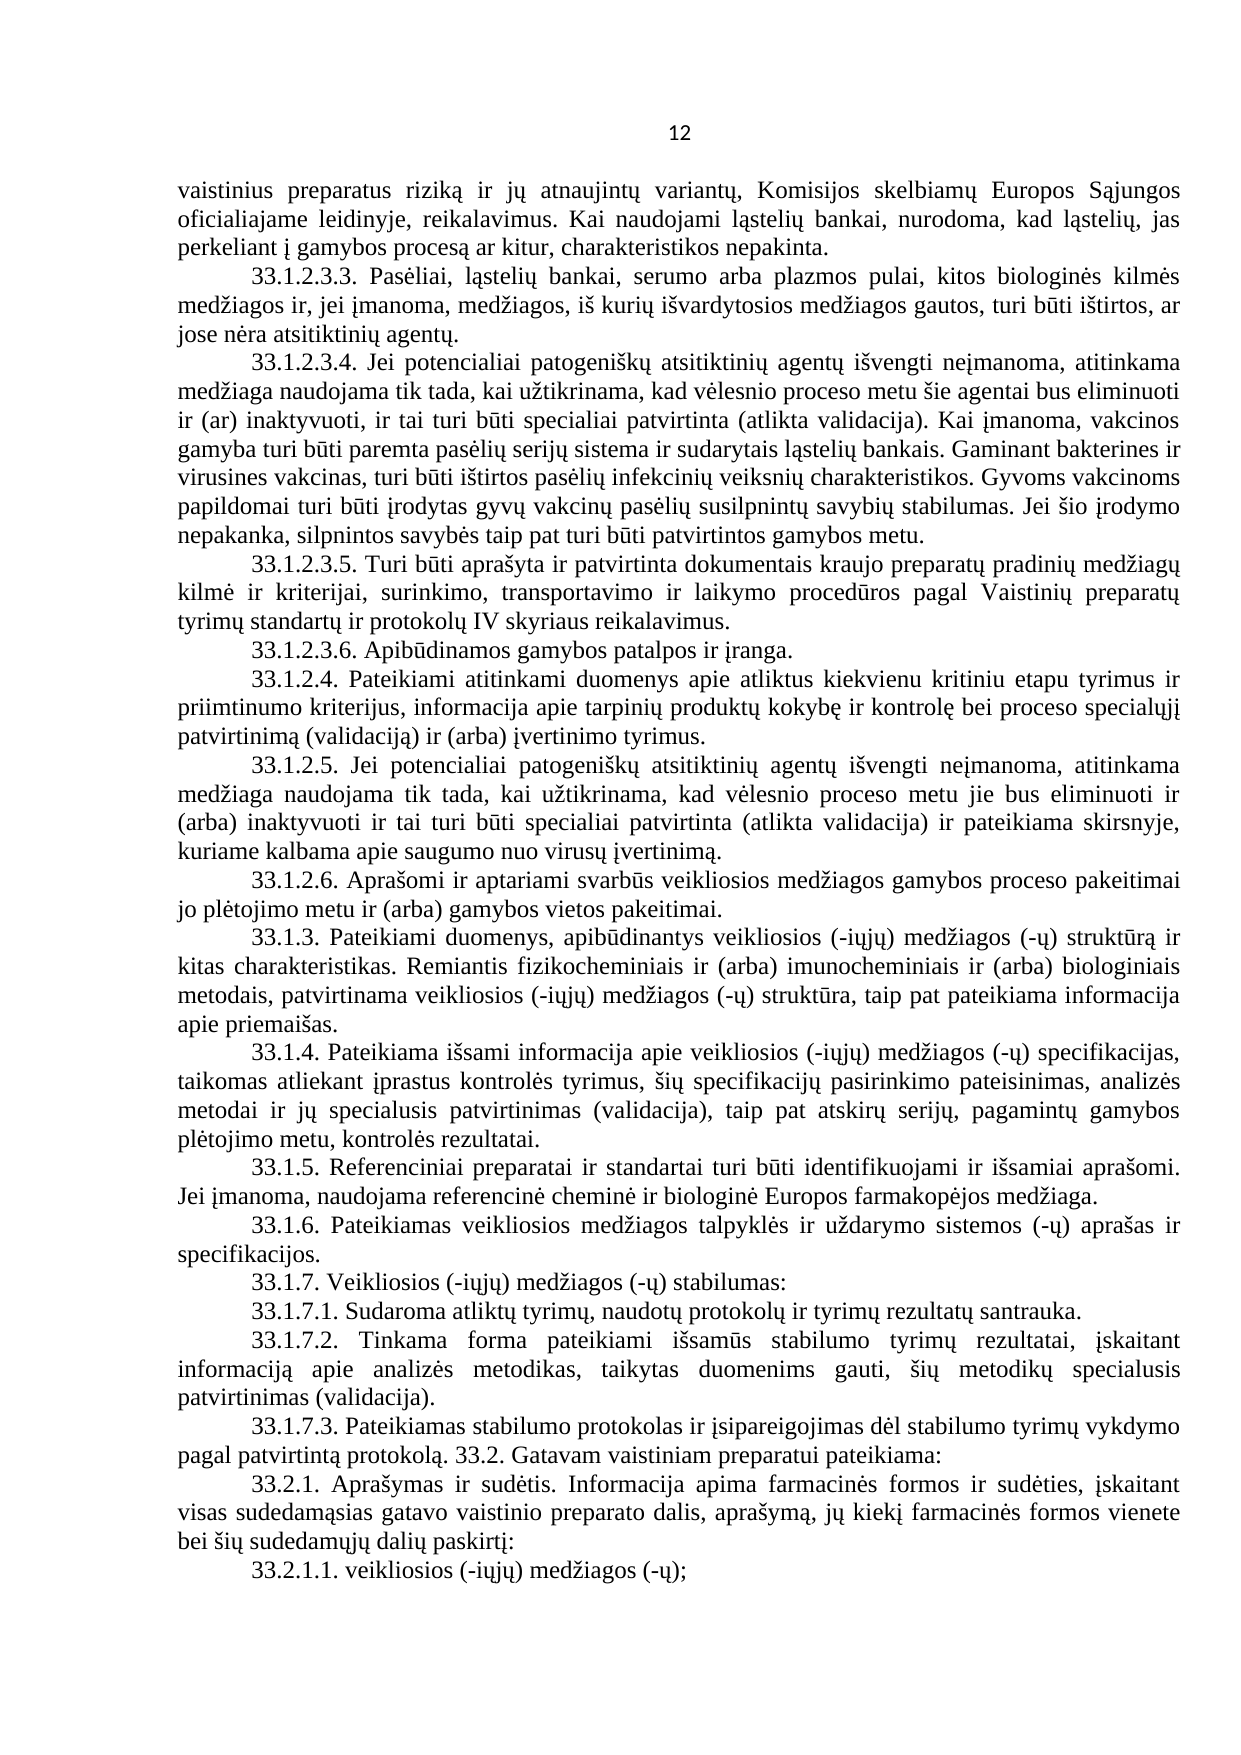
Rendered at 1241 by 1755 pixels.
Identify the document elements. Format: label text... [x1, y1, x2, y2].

text vaistinius preparatus riziką ir jų atnaujintų variantų, Komisijos skelbiamų Europos Sąjungos oficialiajame leidinyje, reikalavimus. Kai naudojami ląstelių bankai, nurodoma, kad ląstelių, jas perkeliant į gamybos procesą ar kitur, charakteristikos nepakinta. [177, 175, 1181, 261]
text 33.1.4. Pateikiama išsami informacija apie veikliosios (-iųjų) medžiagos (-ų) specifikacijas, taikomas atliekant įprastus kontrolės tyrimus, šių specifikacijų pasirinkimo pateisinimas, analizės metodai ir jų specialusis patvirtinimas (validacija), taip pat atskirų serijų, pagamintų gamybos plėtojimo metu, kontrolės rezultatai. [177, 1037, 1181, 1152]
text 33.1.2.5. Jei potencialiai patogeniškų atsitiktinių agentų išvengti neįmanoma, atitinkama medžiaga naudojama tik tada, kai užtikrinama, kad vėlesnio proceso metu jie bus eliminuoti ir (arba) inaktyvuoti ir tai turi būti specialiai patvirtinta (atlikta validacija) ir pateikiama skirsnyje, kuriame kalbama apie saugumo nuo virusų įvertinimą. [177, 750, 1181, 865]
text 33.1.5. Referenciniai preparatai ir standartai turi būti identifikuojami ir išsamiai aprašomi. Jei įmanoma, naudojama referencinė cheminė ir biologinė Europos farmakopėjos medžiaga. [177, 1152, 1181, 1210]
text 33.1.2.4. Pateikiami atitinkami duomenys apie atliktus kiekvienu kritiniu etapu tyrimus ir priimtinumo kriterijus, informacija apie tarpinių produktų kokybę ir kontrolę bei proceso specialųjį patvirtinimą (validaciją) ir (arba) įvertinimo tyrimus. [177, 664, 1181, 750]
text 33.1.7. Veikliosios (-iųjų) medžiagos (-ų) stabilumas: [177, 1267, 1181, 1296]
text 33.2.1.1. veikliosios (-iųjų) medžiagos (-ų); [177, 1555, 1181, 1584]
text 33.1.6. Pateikiamas veikliosios medžiagos talpyklės ir uždarymo sistemos (-ų) aprašas ir specifikacijos. [177, 1210, 1181, 1267]
text 33.1.7.1. Sudaroma atliktų tyrimų, naudotų protokolų ir tyrimų rezultatų santrauka. [177, 1296, 1181, 1325]
text 33.2.1. Aprašymas ir sudėtis. Informacija apima farmacinės formos ir sudėties, įskaitant visas sudedamąsias gatavo vaistinio preparato dalis, aprašymą, jų kiekį farmacinės formos vienete bei šių sudedamųjų dalių paskirtį: [177, 1469, 1181, 1555]
text 33.1.2.3.5. Turi būti aprašyta ir patvirtinta dokumentais kraujo preparatų pradinių medžiagų kilmė ir kriterijai, surinkimo, transportavimo ir laikymo procedūros pagal Vaistinių preparatų tyrimų standartų ir protokolų IV skyriaus reikalavimus. [177, 549, 1181, 635]
text 33.1.2.6. Aprašomi ir aptariami svarbūs veikliosios medžiagos gamybos proceso pakeitimai jo plėtojimo metu ir (arba) gamybos vietos pakeitimai. [177, 865, 1181, 922]
text 33.1.3. Pateikiami duomenys, apibūdinantys veikliosios (-iųjų) medžiagos (-ų) struktūrą ir kitas charakteristikas. Remiantis fizikocheminiais ir (arba) imunocheminiais ir (arba) biologiniais metodais, patvirtinama veikliosios (-iųjų) medžiagos (-ų) struktūra, taip pat pateikiama informacija apie priemaišas. [177, 922, 1181, 1037]
text 33.1.2.3.6. Apibūdinamos gamybos patalpos ir įranga. [177, 635, 1181, 664]
text 33.1.7.3. Pateikiamas stabilumo protokolas ir įsipareigojimas dėl stabilumo tyrimų vykdymo pagal patvirtintą protokolą. 33.2. Gatavam vaistiniam preparatui pateikiama: [177, 1411, 1181, 1469]
text 33.1.7.2. Tinkama forma pateikiami išsamūs stabilumo tyrimų rezultatai, įskaitant informaciją apie analizės metodikas, taikytas duomenims gauti, šių metodikų specialusis patvirtinimas (validacija). [177, 1325, 1181, 1411]
text 33.1.2.3.3. Pasėliai, ląstelių bankai, serumo arba plazmos pulai, kitos biologinės kilmės medžiagos ir, jei įmanoma, medžiagos, iš kurių išvardytosios medžiagos gautos, turi būti ištirtos, ar jose nėra atsitiktinių agentų. [177, 261, 1181, 347]
text 33.1.2.3.4. Jei potencialiai patogeniškų atsitiktinių agentų išvengti neįmanoma, atitinkama medžiaga naudojama tik tada, kai užtikrinama, kad vėlesnio proceso metu šie agentai bus eliminuoti ir (ar) inaktyvuoti, ir tai turi būti specialiai patvirtinta (atlikta validacija). Kai įmanoma, vakcinos gamyba turi būti paremta pasėlių serijų sistema ir sudarytais ląstelių bankais. Gaminant bakterines ir virusines vakcinas, turi būti ištirtos pasėlių infekcinių veiksnių charakteristikos. Gyvoms vakcinoms papildomai turi būti įrodytas gyvų vakcinų pasėlių susilpnintų savybių stabilumas. Jei šio įrodymo nepakanka, silpnintos savybės taip pat turi būti patvirtintos gamybos metu. [177, 347, 1181, 549]
